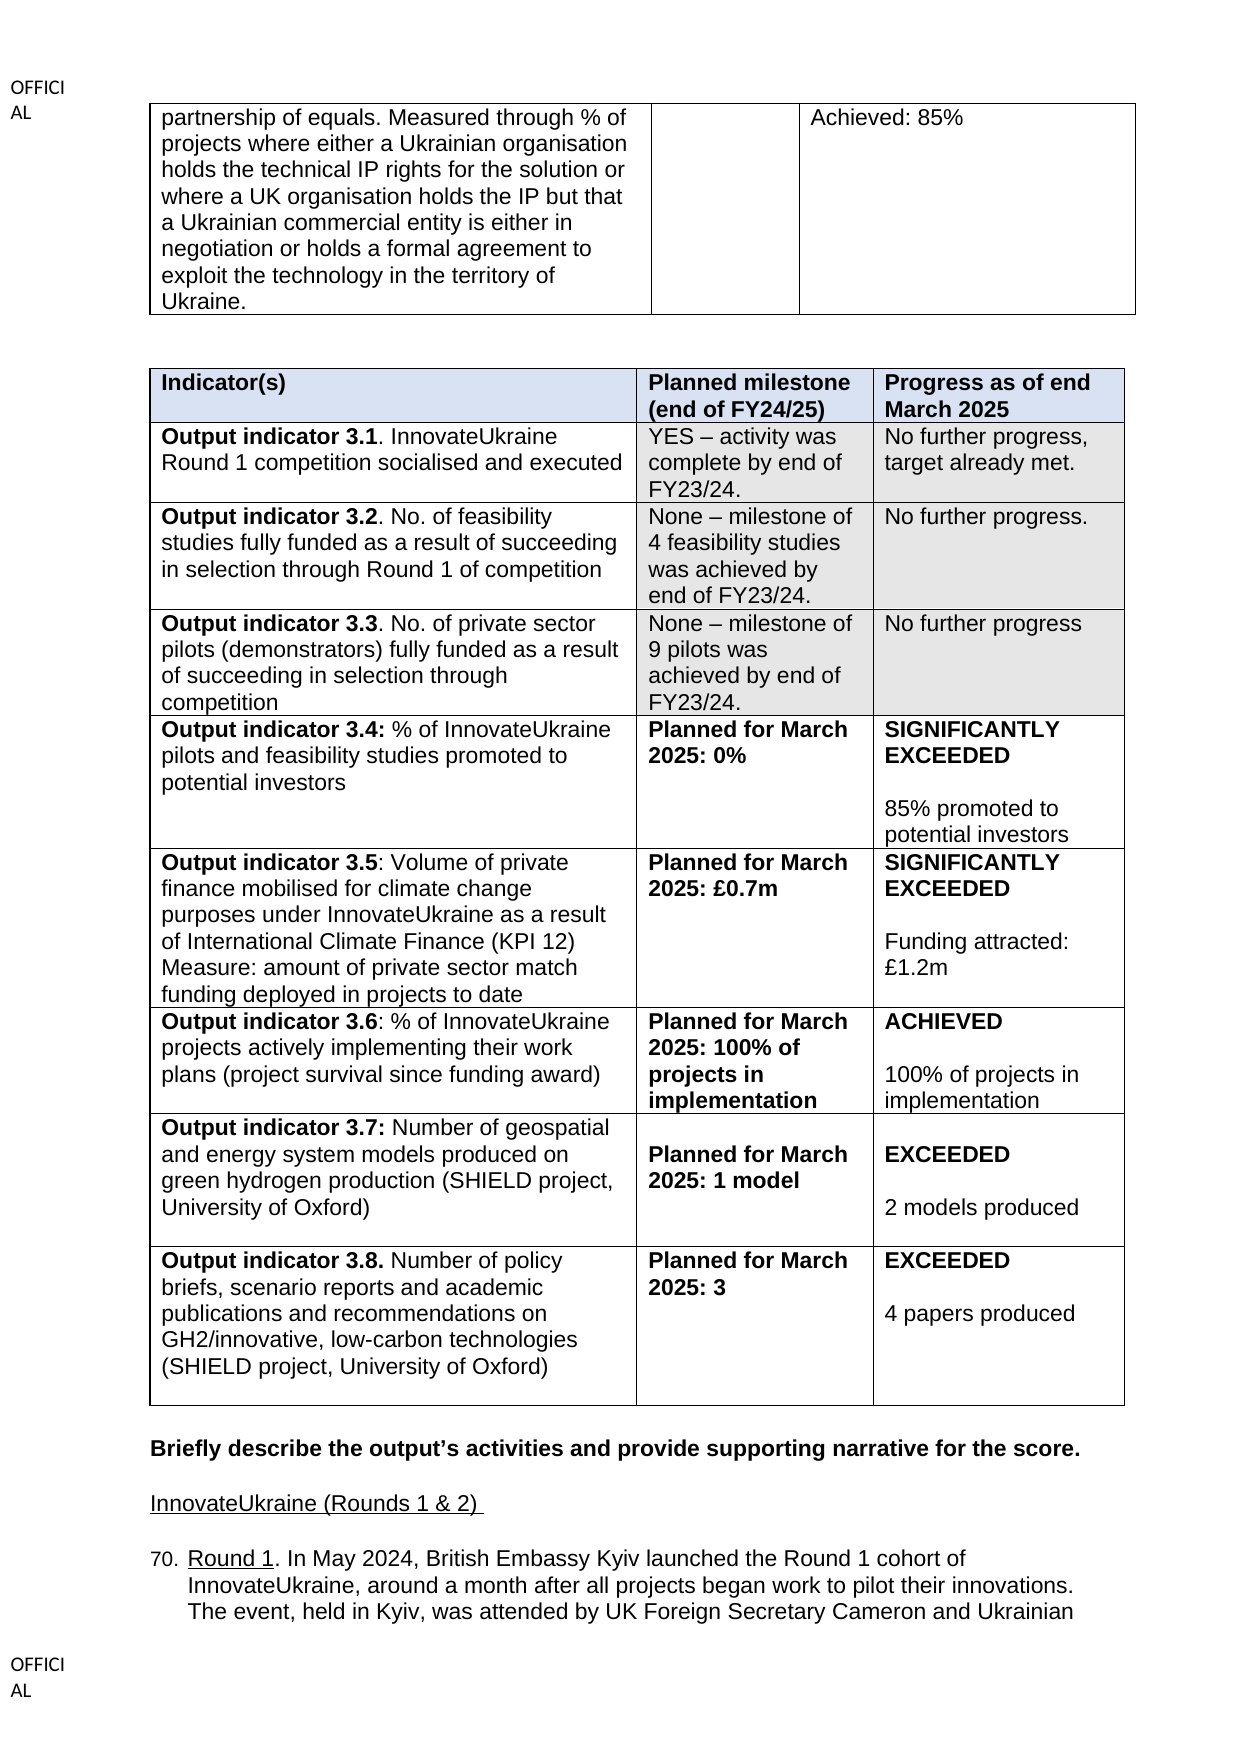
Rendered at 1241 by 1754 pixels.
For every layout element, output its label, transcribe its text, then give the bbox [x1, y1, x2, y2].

list Round 1. In May 2024, British Embassy Kyiv launched the Round 1 cohort of InnovateUkraine, around a month after all projects began work to pilot their innovations. The event, held in Kyiv, was attended by UK Foreign Secretary Cameron and Ukrainian [150, 1545, 1090, 1624]
table_cell Output indicator 3.8. Number of policy briefs, scenario reports and academic publications and recommendations on GH2/innovative, low-carbon technologies (SHIELD project, University of Oxford) [151, 1247, 636, 1405]
table_cell Output indicator 3.4: % of InnovateUkraine pilots and feasibility studies promoted to potential investors [151, 716, 636, 848]
table_cell Output indicator 3.3. No. of private sector pilots (demonstrators) fully funded as a result of succeeding in selection through competition [151, 610, 636, 715]
table_header Indicator(s) [151, 369, 636, 422]
table_cell Output indicator 3.1. InnovateUkraine Round 1 competition socialised and executed [151, 423, 636, 502]
table_cell SIGNIFICANTLY EXCEEDED Funding attracted: £1.2m [874, 849, 1124, 1007]
text InnovateUkraine (Rounds 1 & 2) [150, 1490, 1090, 1517]
table_cell Output indicator 3.2. No. of feasibility studies fully funded as a result of succeeding in selection through Round 1 of competition [151, 503, 636, 608]
table_cell Output indicator 3.7: Number of geospatial and energy system models produced on green hydrogen production (SHIELD project, University of Oxford) [151, 1114, 636, 1246]
table_cell EXCEEDED 2 models produced [874, 1114, 1124, 1246]
table_cell YES – activity was complete by end of FY23/24. [637, 423, 873, 502]
table_cell Planned for March 2025: 0% [637, 716, 873, 848]
table_cell partnership of equals. Measured through % of projects where either a Ukrainian organisation holds the technical IP rights for the solution or where a UK organisation holds the IP but that a Ukrainian commercial entity is either in negotiation or holds a formal agreement to exploit the technology in the territory of Ukraine. [151, 104, 651, 314]
table_cell EXCEEDED 4 papers produced [874, 1247, 1124, 1405]
table_cell Planned for March 2025: 1 model [637, 1114, 873, 1246]
table_header Planned milestone (end of FY24/25) [637, 369, 873, 422]
text Briefly describe the output’s activities and provide supporting narrative for the score. [150, 1435, 1090, 1461]
table_header Progress as of end March 2025 [874, 369, 1124, 422]
table_cell Planned for March 2025: 100% of projects in implementation [637, 1008, 873, 1113]
table_cell SIGNIFICANTLY EXCEEDED 85% promoted to potential investors [874, 716, 1124, 848]
table_cell No further progress, target already met. [874, 423, 1124, 502]
table_cell No further progress [874, 610, 1124, 715]
table_cell None – milestone of 4 feasibility studies was achieved by end of FY23/24. [637, 503, 873, 608]
table_cell Output indicator 3.5: Volume of private finance mobilised for climate change purposes under InnovateUkraine as a result of International Climate Finance (KPI 12) Measure: amount of private sector match funding deployed in projects to date [151, 849, 636, 1007]
table_cell Planned for March 2025: £0.7m [637, 849, 873, 1007]
table_cell ACHIEVED 100% of projects in implementation [874, 1008, 1124, 1113]
table_cell [652, 104, 799, 314]
table_cell Achieved: 85% [800, 104, 1135, 314]
table_cell No further progress. [874, 503, 1124, 608]
table_cell Planned for March 2025: 3 [637, 1247, 873, 1405]
table_cell Output indicator 3.6: % of InnovateUkraine projects actively implementing their work plans (project survival since funding award) [151, 1008, 636, 1113]
table_cell None – milestone of 9 pilots was achieved by end of FY23/24. [637, 610, 873, 715]
